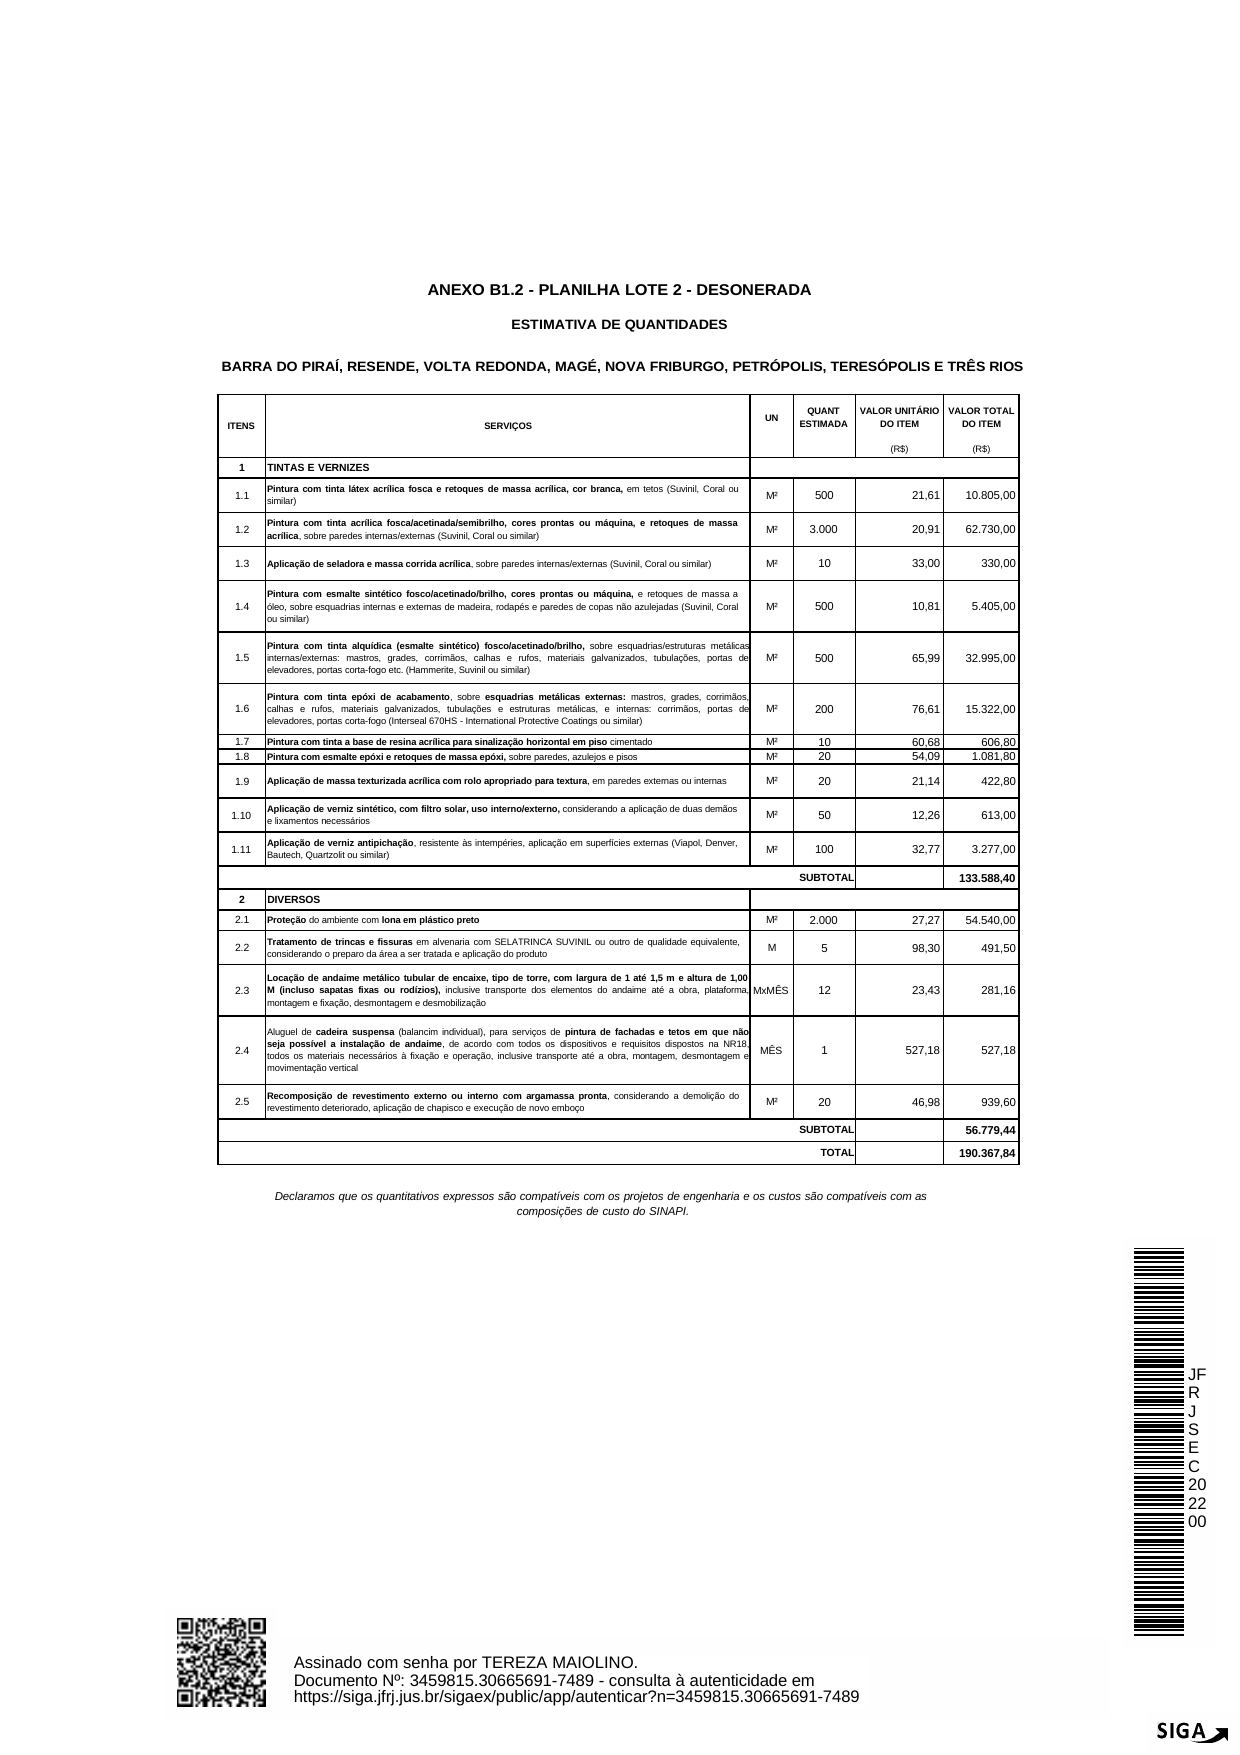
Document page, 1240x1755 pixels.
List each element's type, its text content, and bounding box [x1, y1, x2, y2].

table_cell 32,77 [856, 833, 943, 865]
table_cell 1.2 [219, 513, 265, 546]
table_cell Pintura com tinta alquídica (esmalte sintético) fosco/acetinado/brilho, sobre esquadrias/estruturas metálicas internas/externas: mastros, grades, corrimãos, calhas e rufos, materiais galvanizados, tubulações, portas de elevadores, portas corta-fogo etc. (Hammerite, Suvinil ou similar) [266, 633, 749, 682]
table_cell SUBTOTAL [219, 1120, 855, 1141]
table_cell [751, 890, 1018, 909]
table_cell 1.3 [219, 547, 265, 580]
table_cell 5.405,00 [944, 581, 1018, 631]
table_cell Aplicação de verniz antipichação, resistente às intempéries, aplicação em superfícies externas (Viapol, Denver, Bautech, Quartzolit ou similar) [266, 833, 749, 865]
table_cell [856, 867, 943, 888]
text JFRJSEC202200078 [1188, 1366, 1207, 1526]
table_cell 1 [794, 1017, 855, 1084]
table_cell M² [751, 479, 793, 511]
table_cell 23,43 [856, 965, 943, 1015]
table_cell [856, 1142, 943, 1163]
table_cell Pintura com tinta a base de resina acrílica para sinalização horizontal em piso cimentado [266, 735, 749, 748]
table_cell 21,61 [856, 479, 943, 511]
table_cell M² [751, 799, 793, 831]
table_cell 1.5 [219, 633, 265, 682]
table_cell 12,26 [856, 799, 943, 831]
table_cell Pintura com esmalte epóxi e retoques de massa epóxi, sobre paredes, azulejos e pisos [266, 750, 749, 763]
table_cell 2.3 [219, 965, 265, 1015]
table_cell TOTAL [219, 1142, 855, 1163]
table_cell M² [751, 911, 793, 929]
table_cell M² [751, 735, 793, 748]
table_cell 491,50 [944, 931, 1018, 964]
table_header ITENS [219, 395, 265, 457]
table_cell [751, 458, 1018, 477]
table_cell 54,09 [856, 750, 943, 763]
text ANEXO B1.2 - PLANILHA LOTE 2 - DESONERADA [382, 281, 857, 299]
table_cell 32.995,00 [944, 633, 1018, 682]
table_cell Aluguel de cadeira suspensa (balancim individual), para serviços de pintura de fachadas e tetos em que não seja possível a instalação de andaime, de acordo com todos os dispositivos e requisitos dispostos na NR18, todos os materiais necessários à fixação e operação, inclusive transporte até a obra, montagem, desmontagem e movimentação vertical [266, 1017, 749, 1084]
table_cell 500 [794, 633, 855, 682]
table_cell 2.2 [219, 931, 265, 964]
table_cell 2.5 [219, 1085, 265, 1118]
table_cell 1.8 [219, 750, 265, 763]
table_cell 500 [794, 479, 855, 511]
table_cell 2.4 [219, 1017, 265, 1084]
table_cell TINTAS E VERNIZES [266, 458, 749, 477]
table_cell 76,61 [856, 684, 943, 734]
table_cell Pintura com tinta acrílica fosca/acetinada/semibrilho, cores prontas ou máquina, e retoques de massa acrílica, sobre paredes internas/externas (Suvinil, Coral ou similar) [266, 513, 749, 546]
table_cell 422,80 [944, 765, 1018, 797]
table_cell M² [751, 581, 793, 631]
table_cell 939,60 [944, 1085, 1018, 1118]
table_cell 1 [219, 458, 265, 477]
table_cell 1.4 [219, 581, 265, 631]
table_cell DIVERSOS [266, 890, 749, 909]
table_cell M² [751, 633, 793, 682]
table_cell 190.367,84 [944, 1142, 1018, 1163]
table_cell M² [751, 684, 793, 734]
table_header UN [751, 395, 793, 457]
table_cell 10 [794, 735, 855, 748]
table_cell Pintura com esmalte sintético fosco/acetinado/brilho, cores prontas ou máquina, e retoques de massa a óleo, sobre esquadrias internas e externas de madeira, rodapés e paredes de copas não azulejadas (Suvinil, Coral ou similar) [266, 581, 749, 631]
table_cell 46,98 [856, 1085, 943, 1118]
table_cell Tratamento de trincas e fissuras em alvenaria com SELATRINCA SUVINIL ou outro de qualidade equivalente, considerando o preparo da área a ser tratada e aplicação do produto [266, 931, 749, 964]
table_cell 1.6 [219, 684, 265, 734]
table_cell Proteção do ambiente com lona em plástico preto [266, 911, 749, 929]
table_cell MÊS [751, 1017, 793, 1084]
table_cell 98,30 [856, 931, 943, 964]
table_cell M² [751, 513, 793, 546]
table_cell MxMÊS [751, 965, 793, 1015]
table_cell 20 [794, 765, 855, 797]
table_cell 133.588,40 [944, 867, 1018, 888]
table_cell 20 [794, 1085, 855, 1118]
table_cell Pintura com tinta epóxi de acabamento, sobre esquadrias metálicas externas: mastros, grades, corrimãos, calhas e rufos, materiais galvanizados, tubulações e estruturas metálicas, e internas: corrimãos, portas de elevadores, portas corta-fogo (Interseal 670HS - International Protective Coatings ou similar) [266, 684, 749, 734]
table_header QUANT ESTIMADA [794, 395, 855, 457]
table_cell M [751, 931, 793, 964]
table_cell 3.277,00 [944, 833, 1018, 865]
table_cell 15.322,00 [944, 684, 1018, 734]
table_cell 10,81 [856, 581, 943, 631]
table_cell 1.10 [219, 799, 265, 831]
table_cell M² [751, 750, 793, 763]
table_cell SUBTOTAL [219, 867, 855, 888]
table_cell 527,18 [856, 1017, 943, 1084]
table_cell Recomposição de revestimento externo ou interno com argamassa pronta, considerando a demolição do revestimento deteriorado, aplicação de chapisco e execução de novo emboço [266, 1085, 749, 1118]
table_cell 10 [794, 547, 855, 580]
table_cell M² [751, 547, 793, 580]
table_cell 1.7 [219, 735, 265, 748]
text BARRA DO PIRAÍ, RESENDE, VOLTA REDONDA, MAGÉ, NOVA FRIBURGO, PETRÓPOLIS, TERESÓPOLIS E TRÊS RIOS [221, 358, 1227, 374]
table_cell 3.000 [794, 513, 855, 546]
table_cell 330,00 [944, 547, 1018, 580]
table_cell 613,00 [944, 799, 1018, 831]
table_cell 20 [794, 750, 855, 763]
table_cell Aplicação de verniz sintético, com filtro solar, uso interno/externo, considerando a aplicação de duas demãos e lixamentos necessários [266, 799, 749, 831]
table_cell M² [751, 833, 793, 865]
table_cell Locação de andaime metálico tubular de encaixe, tipo de torre, com largura de 1 até 1,5 m e altura de 1,00 M (incluso sapatas fixas ou rodízios), inclusive transporte dos elementos do andaime até a obra, plataforma, montagem e fixação, desmontagem e desmobilização [266, 965, 749, 1015]
table_cell 20,91 [856, 513, 943, 546]
table_cell 2.000 [794, 911, 855, 929]
table_cell 60,68 [856, 735, 943, 748]
table_cell 1.1 [219, 479, 265, 511]
table_cell 10.805,00 [944, 479, 1018, 511]
table_cell 50 [794, 799, 855, 831]
table_cell 606,80 [944, 735, 1018, 748]
table_cell 21,14 [856, 765, 943, 797]
table_cell 54.540,00 [944, 911, 1018, 929]
table_cell 527,18 [944, 1017, 1018, 1084]
table_cell 2 [219, 890, 265, 909]
table_cell 100 [794, 833, 855, 865]
table_cell M² [751, 1085, 793, 1118]
table_cell 200 [794, 684, 855, 734]
table_header VALOR UNITÁRIO DO ITEM (R$) [856, 395, 943, 457]
table_cell Aplicação de massa texturizada acrílica com rolo apropriado para textura, em paredes externas ou internas [266, 765, 749, 797]
table_cell 62.730,00 [944, 513, 1018, 546]
table_cell 56.779,44 [944, 1120, 1018, 1141]
text ESTIMATIVA DE QUANTIDADES [382, 317, 857, 332]
table_cell [856, 1120, 943, 1141]
table_cell Aplicação de seladora e massa corrida acrílica, sobre paredes internas/externas (Suvinil, Coral ou similar) [266, 547, 749, 580]
table_cell 1.9 [219, 765, 265, 797]
table_cell 1.11 [219, 833, 265, 865]
table_cell 5 [794, 931, 855, 964]
table_cell 27,27 [856, 911, 943, 929]
table_header SERVIÇOS [266, 395, 749, 457]
table_cell 281,16 [944, 965, 1018, 1015]
table_cell M² [751, 765, 793, 797]
table_cell Pintura com tinta látex acrílica fosca e retoques de massa acrílica, cor branca, em tetos (Suvinil, Coral ou similar) [266, 479, 749, 511]
table_cell 33,00 [856, 547, 943, 580]
table_cell 12 [794, 965, 855, 1015]
table_header VALOR TOTAL DO ITEM (R$) [944, 395, 1018, 457]
table_cell 65,99 [856, 633, 943, 682]
table_cell 1.081,80 [944, 750, 1018, 763]
table_cell 500 [794, 581, 855, 631]
text Declaramos que os quantitativos expressos são compatíveis com os projetos de engenharia e os custos são compatíveis com as composições de custo do SINAPI. [274, 1190, 956, 1217]
table_cell 2.1 [219, 911, 265, 929]
